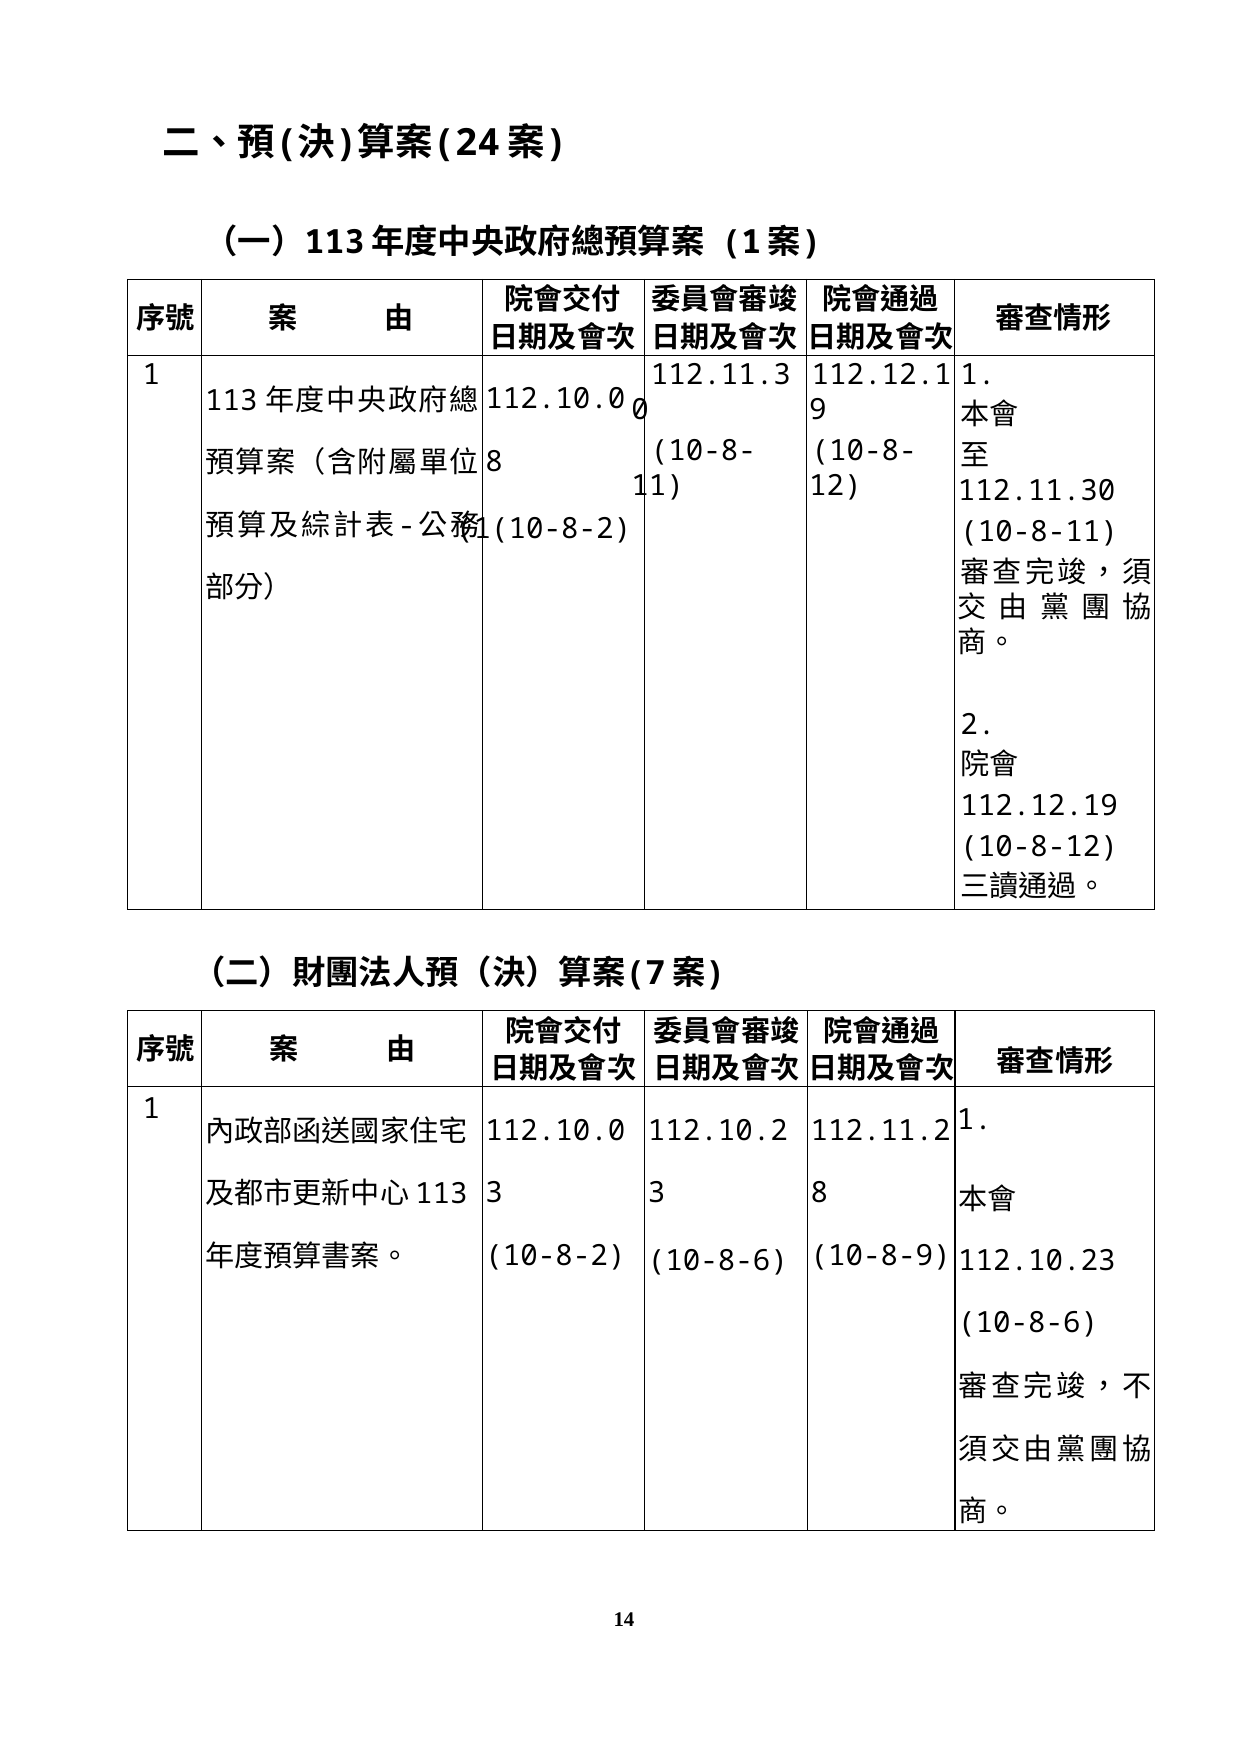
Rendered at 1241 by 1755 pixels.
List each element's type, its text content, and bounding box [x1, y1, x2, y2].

table_cell 1. 本會 至112.11.30 (10-8-11) 審查完竣，須交由黨團協商。 2. 院會 112.12.19 (10-8-12) 三讀通過。 [955, 356, 1154, 909]
table_cell 112.11.30 (10-8-11) [645, 356, 806, 909]
table_header 序號 [128, 280, 201, 355]
table_cell 112.10.08 (1(10-8-2) [483, 356, 644, 909]
table_header 委員會審竣 日期及會次 [645, 280, 806, 355]
table_header 案 由 [202, 1011, 482, 1086]
subtitle （一）113年度中央政府總預算案 (1案) [137, 197, 1211, 260]
table_header 院會通過 日期及會次 [808, 1011, 954, 1086]
table_cell 112.12.19 (10-8-12) [807, 356, 954, 909]
table_header 院會通過 日期及會次 [807, 280, 954, 355]
subtitle 二、預(決)算案(24案) [125, 97, 1122, 160]
table_cell 112.11.28 (10-8-9) [808, 1087, 954, 1530]
table_header 院會交付 日期及會次 [483, 280, 644, 355]
table_cell [128, 356, 201, 909]
subtitle （二）財團法人預（決）算案(7案) [125, 929, 1122, 991]
table_header 序號 [128, 1011, 201, 1086]
table_cell [128, 1087, 201, 1530]
table_header 院會交付 日期及會次 [483, 1011, 644, 1086]
table_cell 1. 本會 112.10.23 (10-8-6) 審查完竣，不須交由黨團協商。 [956, 1087, 1154, 1530]
table_cell 112.10.23 (10-8-6) [645, 1087, 807, 1530]
table_cell 113年度中央政府總預算案（含附屬單位預算及綜計表-公務部分） [202, 356, 482, 909]
table_cell 112.10.03 (10-8-2) [483, 1087, 644, 1530]
table_header 案 由 [202, 280, 482, 355]
table_cell 內政部函送國家住宅及都市更新中心113年度預算書案。 [202, 1087, 482, 1530]
table_header 委員會審竣日期及會次 [645, 1011, 807, 1086]
table_header 審查情形 [955, 280, 1154, 355]
table_header 審查情形 [956, 1011, 1154, 1086]
